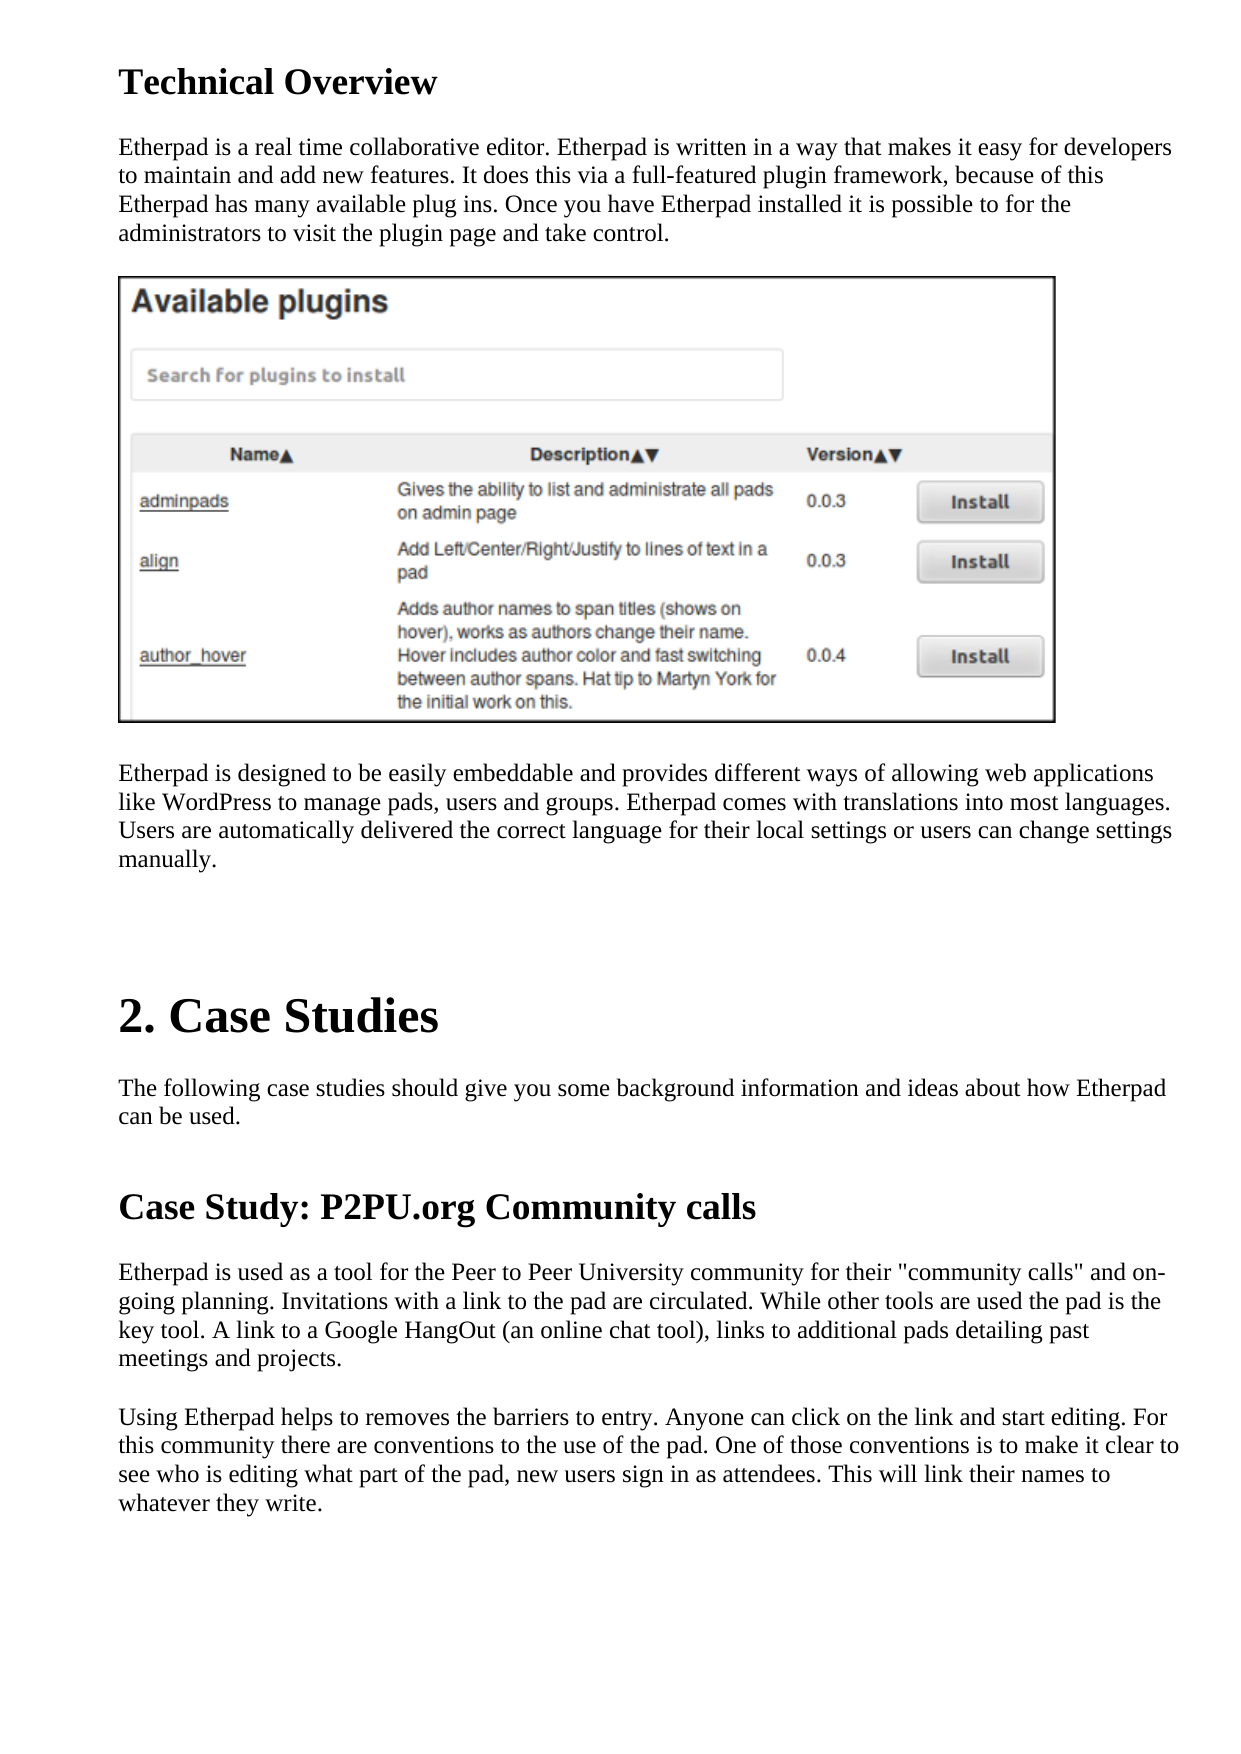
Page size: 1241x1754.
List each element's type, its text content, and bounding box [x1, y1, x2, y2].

subtitle Case Study: P2PU.org Community calls [118, 1184, 1181, 1228]
picture [118, 276, 1056, 723]
subtitle Technical Overview [118, 59, 1181, 102]
text The following case studies should give you some background information and ideas about how Etherpad can be used. [118, 1073, 1181, 1130]
text Using Etherpad helps to removes the barriers to entry. Anyone can click on the link and start editing. For this community there are conventions to the use of the pad. One of those conventions is to make it clear to see who is editing what part of the pad, new users sign in as attendees. This will link their names to whatever they write. [118, 1402, 1181, 1517]
subtitle 2. Case Studies [118, 986, 1181, 1043]
text Etherpad is used as a tool for the Peer to Peer University community for their "community calls" and on-going planning. Invitations with a link to the pad are circulated. While other tools are used the pad is the key tool. A link to a Google HangOut (an online chat tool), links to additional pads detailing past meetings and projects. [118, 1257, 1181, 1372]
text Etherpad is designed to be easily embeddable and provides different ways of allowing web applications like WordPress to manage pads, users and groups. Etherpad comes with translations into most languages. Users are automatically delivered the correct language for their local settings or users can change settings manually. [118, 758, 1181, 873]
text Etherpad is a real time collaborative editor. Etherpad is written in a way that makes it easy for developers to maintain and add new features. It does this via a full-featured plugin framework, because of this Etherpad has many available plug ins. Once you have Etherpad installed it is possible to for the administrators to visit the plugin page and take control. [118, 132, 1181, 247]
